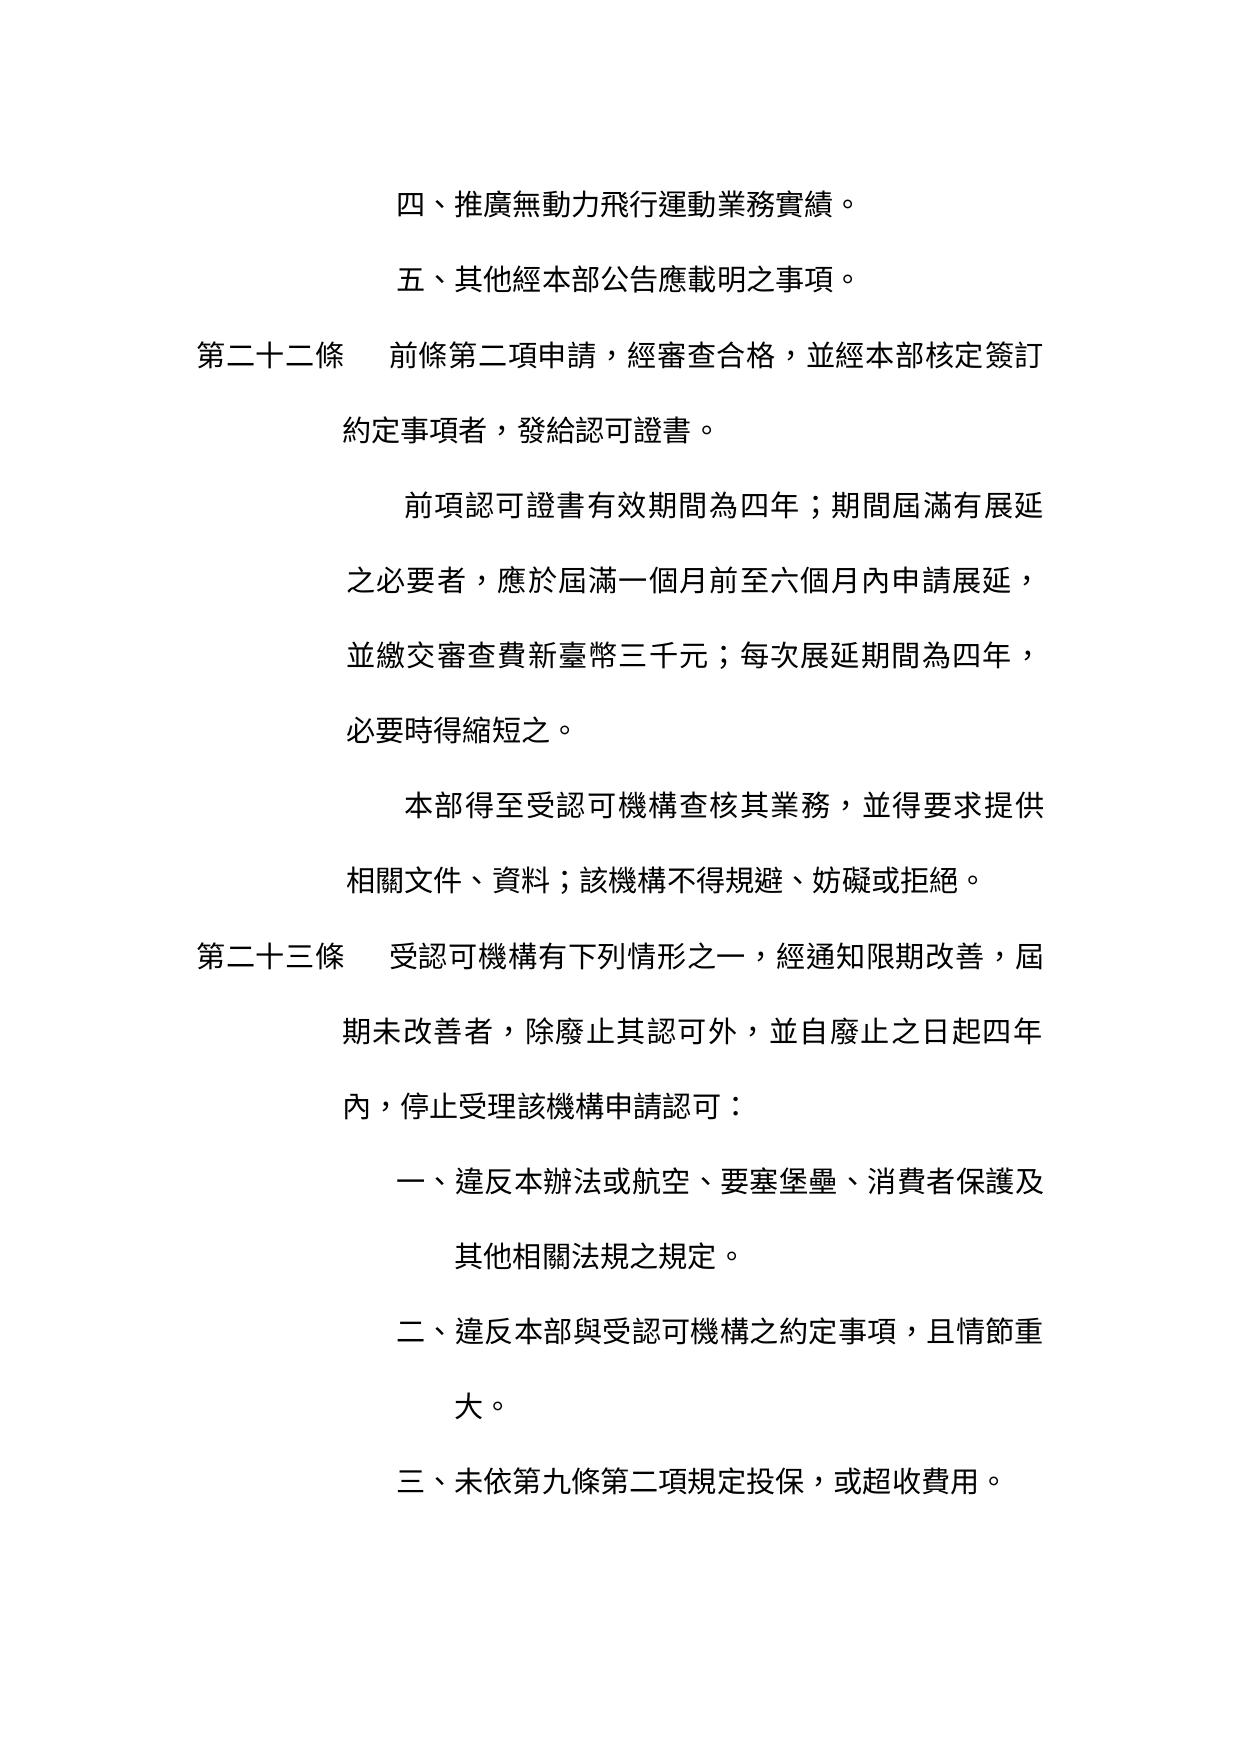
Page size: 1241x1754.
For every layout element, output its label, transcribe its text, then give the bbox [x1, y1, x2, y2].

table_cell 第二十二條 前條第二項申請，經審查合格，並經本部核定簽訂約定事項者，發給認可證書。 前項認可證書有效期間為四年；期間屆滿有展延之必要者，應於屆滿一個月前至六個月內申請展延，並繳交審查費新臺幣三千元；每次展延期間為四年，必要時得縮短之。 本部得至受認可機構查核其業務，並得要求提供相關文件、資料；該機構不得規避、妨礙或拒絕。 [185, 317, 1055, 917]
table_cell 四、推廣無動力飛行運動業務實績。 五、其他經本部公告應載明之事項。 [185, 166, 1055, 316]
table_cell 第二十三條 受認可機構有下列情形之一，經通知限期改善，屆期未改善者，除廢止其認可外，並自廢止之日起四年內，停止受理該機構申請認可： 一、違反本辦法或航空、要塞堡壘、消費者保護及其他相關法規之規定。 二、違反本部與受認可機構之約定事項，且情節重大。 三、未依第九條第二項規定投保，或超收費用。 [185, 918, 1055, 1518]
